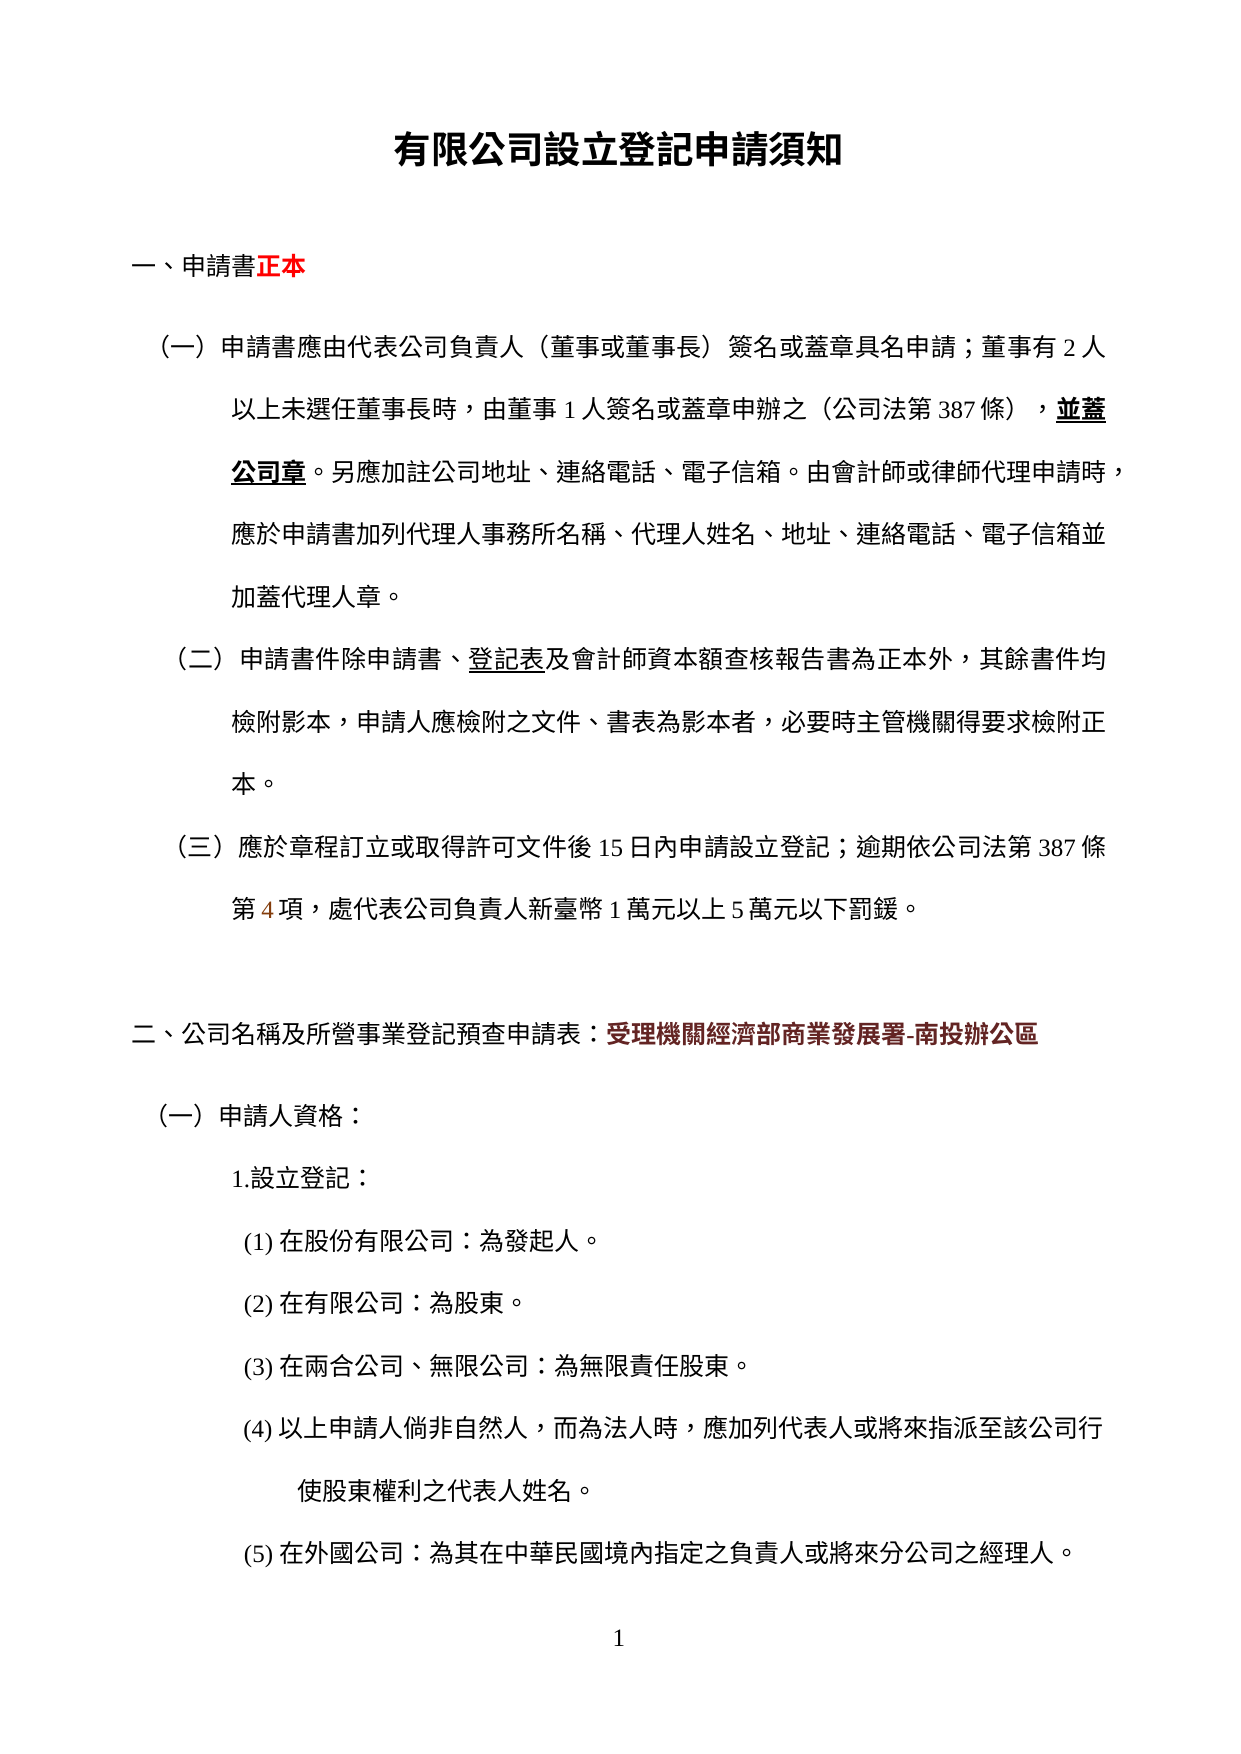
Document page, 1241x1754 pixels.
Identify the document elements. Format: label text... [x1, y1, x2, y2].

subtitle 有限公司設立登記申請須知 [131, 106, 1106, 168]
text （一）申請書應由代表公司負責人（董事或董事長）簽名或蓋章具名申請；董事有2人以上未選任董事長時，由董事1人簽名或蓋章申辦之（公司法第387條），並蓋公司章。另應加註公司地址、連絡電話、電子信箱。由會計師或律師代理申請時，應於申請書加列代理人事務所名稱、代理人姓名、地址、連絡電話、電子信箱並加蓋代理人章。 [131, 304, 1106, 616]
text (1) 在股份有限公司：為發起人。 [231, 1197, 1106, 1260]
text (5) 在外國公司：為其在中華民國境內指定之負責人或將來分公司之經理人。 [231, 1510, 1106, 1572]
text (4) 以上申請人倘非自然人，而為法人時，應加列代表人或將來指派至該公司行使股東權利之代表人姓名。 [231, 1385, 1106, 1510]
text 1.設立登記： [231, 1135, 1106, 1197]
text （三）應於章程訂立或取得許可文件後15日內申請設立登記；逾期依公司法第387條第4項，處代表公司負責人新臺幣1萬元以上5萬元以下罰鍰。 [162, 804, 1106, 929]
text (2) 在有限公司：為股東。 [231, 1260, 1106, 1322]
text (3) 在兩合公司、無限公司：為無限責任股東。 [231, 1322, 1106, 1385]
text 一、申請書正本 [131, 222, 1106, 285]
text （一）申請人資格： [131, 1072, 1106, 1135]
text 二、公司名稱及所營事業登記預查申請表：受理機關經濟部商業發展署-南投辦公區 [131, 991, 1106, 1054]
text （二）申請書件除申請書、登記表及會計師資本額查核報告書為正本外，其餘書件均檢附影本，申請人應檢附之文件、書表為影本者，必要時主管機關得要求檢附正本。 [162, 616, 1106, 804]
